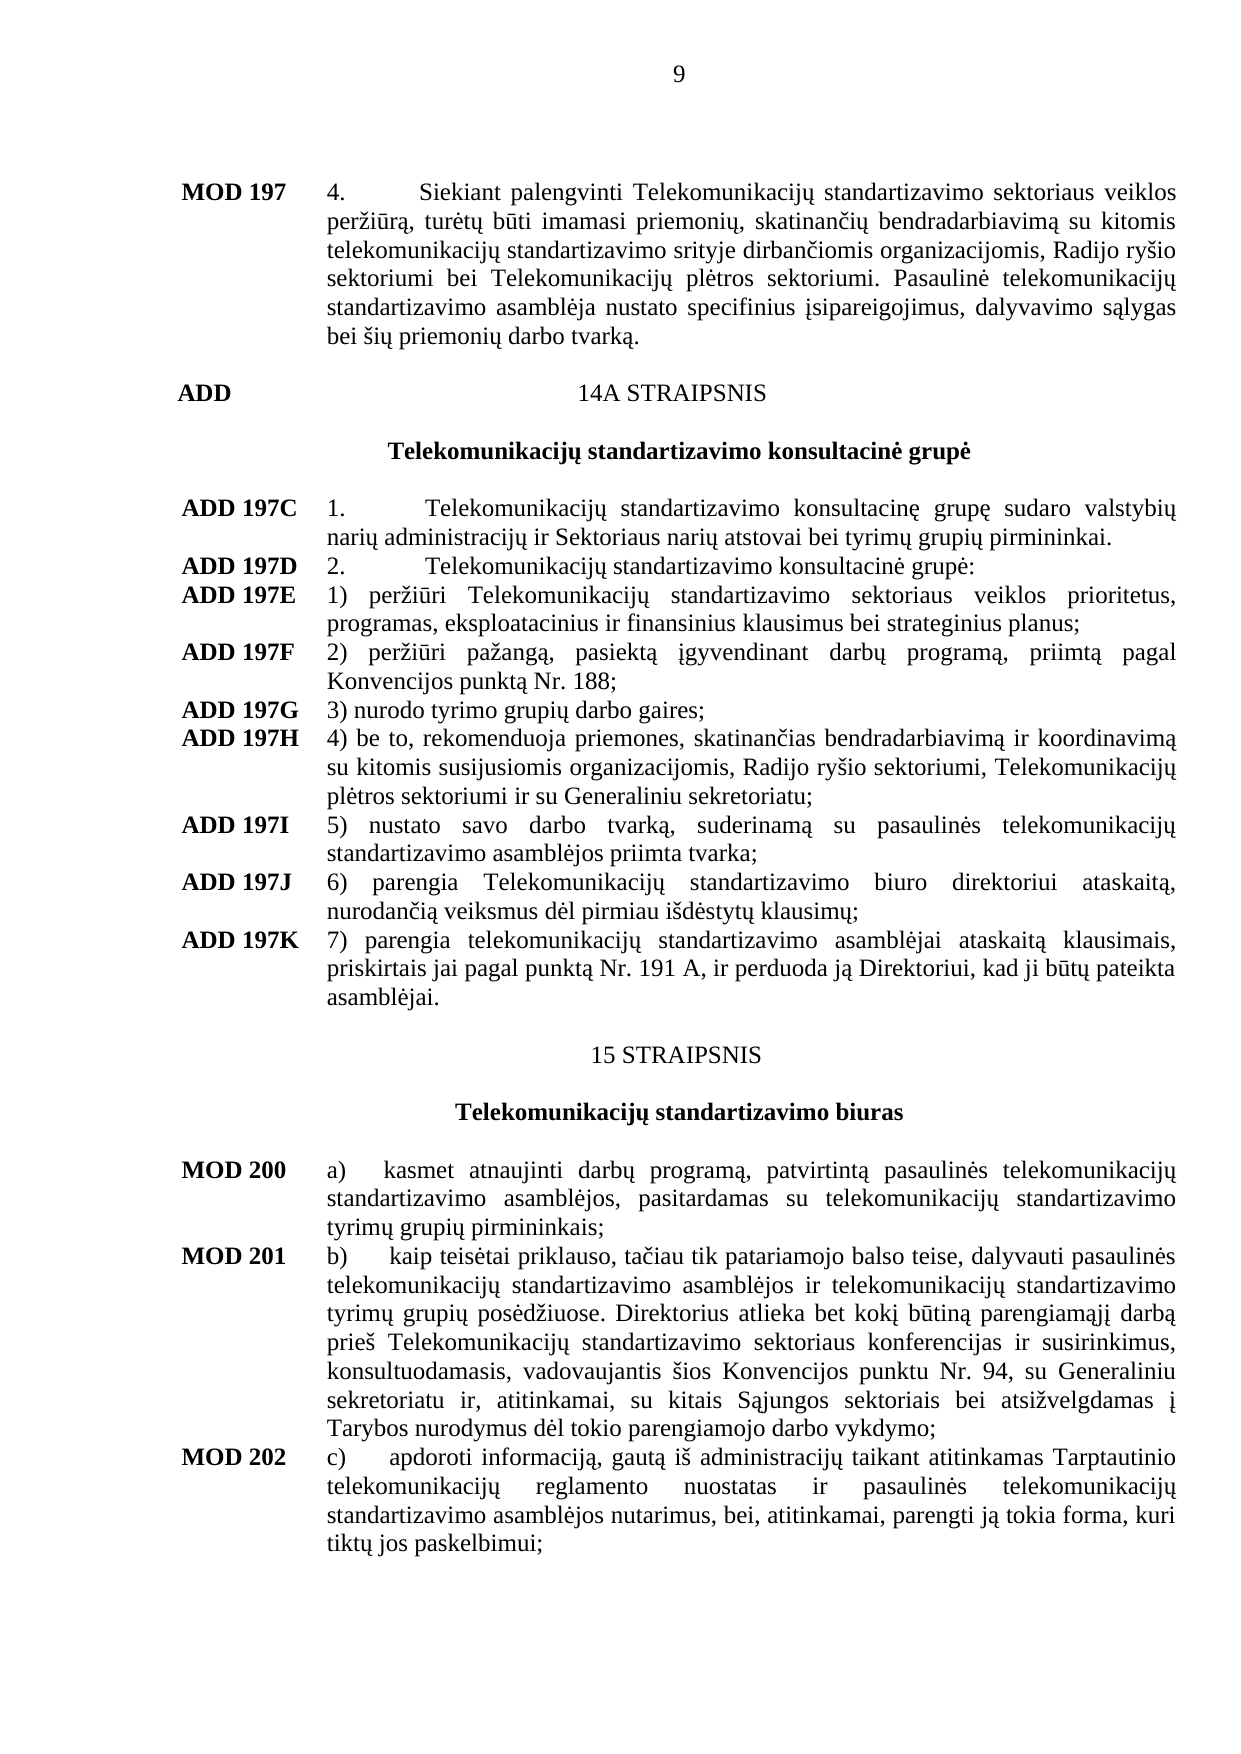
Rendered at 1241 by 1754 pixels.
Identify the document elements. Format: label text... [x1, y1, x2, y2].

table_cell ADD 197I [177, 810, 322, 867]
text Telekomunikacijų standartizavimo biuras [177, 1097, 1181, 1126]
table_cell ADD 197K [177, 925, 322, 1011]
table_cell MOD 202 [177, 1442, 322, 1557]
table_header ADD 197C [177, 494, 322, 551]
table_cell ADD 197E [177, 580, 322, 637]
table_cell ADD 197J [177, 867, 322, 925]
table_header MOD 200 [177, 1155, 322, 1241]
table_cell ADD 197H [177, 724, 322, 810]
text 15 STRAIPSNIS [177, 1040, 1181, 1068]
text ADD 14A STRAIPSNIS [177, 378, 1181, 407]
table_cell ADD 197F [177, 637, 322, 695]
text Telekomunikacijų standartizavimo konsultacinė grupė [177, 436, 1181, 465]
table_cell MOD 201 [177, 1241, 322, 1442]
table_cell MOD 197 [177, 177, 322, 350]
